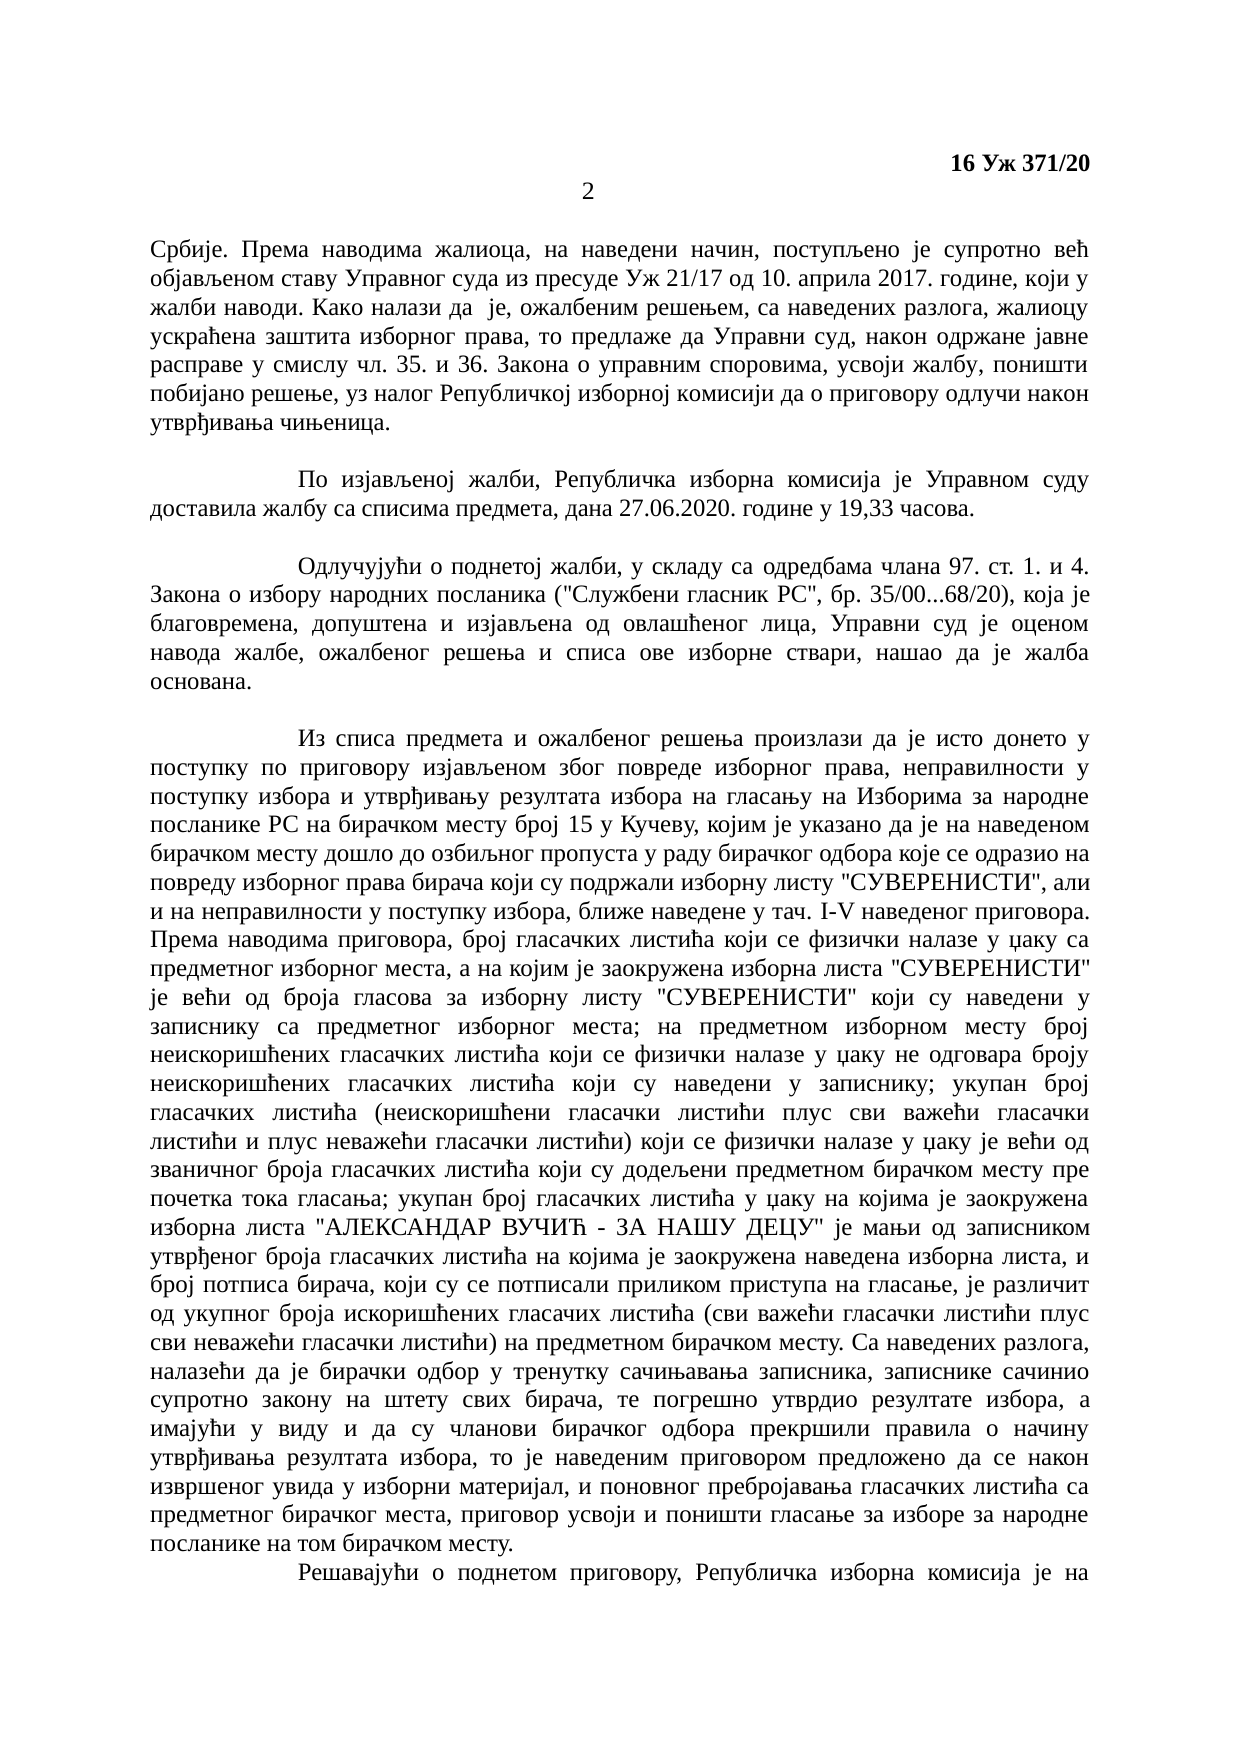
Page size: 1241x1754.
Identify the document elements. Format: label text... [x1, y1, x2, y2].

text Из списа предмета и ожалбеног решења произлази да је исто донето у поступку по приговору изјављеном због повреде изборног права, неправилности у поступку избора и утврђивању резултата избора на гласању на Изборима за народне посланике РС на бирачком месту број 15 у Кучеву, којим је указано да је на наведеном бирачком месту дошло до озбиљног пропуста у раду бирачког одбора које се одразио на повреду изборног права бирача који су подржали изборну листу ''СУВЕРЕНИСТИ'', али и на неправилности у поступку избора, ближе наведене у тач. I-V наведеног приговора. Према наводима приговора, број гласачких листића који се физички налазе у џаку са предметног изборног места, а на којим је заокружена изборна листа ''СУВЕРЕНИСТИ'' је већи од броја гласова за изборну листу ''СУВЕРЕНИСТИ'' који су наведени у записнику са предметног изборног места; на предметном изборном месту број неискоришћених гласачких листића који се физички налазе у џаку не одговара броју неискоришћених гласачких листића који су наведени у записнику; укупан број гласачких листића (неискоришћени гласачки листићи плус сви важећи гласачки листићи и плус неважећи гласачки листићи) који се физички налазе у џаку је већи од званичног броја гласачких листића који су додељени предметном бирачком месту пре почетка тока гласања; укупан број гласачких листића у џаку на којима је заокружена изборна листа ''АЛЕКСАНДАР ВУЧИЋ - ЗА НАШУ ДЕЦУ'' је мањи од записником утврђеног броја гласачких листића на којима је заокружена наведена изборна листа, и број потписа бирача, који су се потписали приликом приступа на гласање, је различит од укупног броја искоришћених гласачих листића (сви важећи гласачки листићи плус сви неважећи гласачки листићи) на предметном бирачком месту. Са наведених разлога, налазећи да је бирачки одбор у тренутку сачињавања записника, записнике сачинио супротно закону на штету свих бирача, те погрешно утврдио резултате избора, а имајући у виду и да су чланови бирачког одбора прекршили правила о начину утврђивања резултата избора, то је наведеним приговором предложено да се након извршеног увида у изборни материјал, и поновног пребројавања гласачких листића са предметног бирачког места, приговор усвоји и поништи гласање за изборе за народне посланике на том бирачком месту. [150, 723, 1090, 1557]
text По изјављеној жалби, Републичка изборна комисија је Управном суду доставила жалбу са списима предмета, дана 27.06.2020. године у 19,33 часова. [150, 464, 1090, 522]
text Одлучујући о поднетој жалби, у складу са одредбама члана 97. ст. 1. и 4. Закона о избору народних посланика (''Службени гласник РС'', бр. 35/00...68/20), која је благовремена, допуштена и изјављена од овлашћеног лица, Управни суд је оценом навода жалбе, ожалбеног решења и списа ове изборне ствари, нашао да је жалба основана. [150, 551, 1090, 694]
text Србије. Према наводима жалиоца, на наведени начин, поступљено је супротно већ објављеном ставу Управног суда из пресуде Уж 21/17 од 10. априла 2017. године, који у жалби наводи. Како налази да је, ожалбеним решењем, са наведених разлога, жалиоцу ускраћена заштита изборног права, то предлаже да Управни суд, након одржане јавне расправе у смислу чл. 35. и 36. Закона о управним споровима, усвоји жалбу, поништи побијано решење, уз налог Републичкој изборној комисији да о приговору одлучи након утврђивања чињеница. [150, 234, 1090, 436]
text Решавајући о поднетом приговору, Републичка изборна комисија је на [150, 1557, 1090, 1586]
